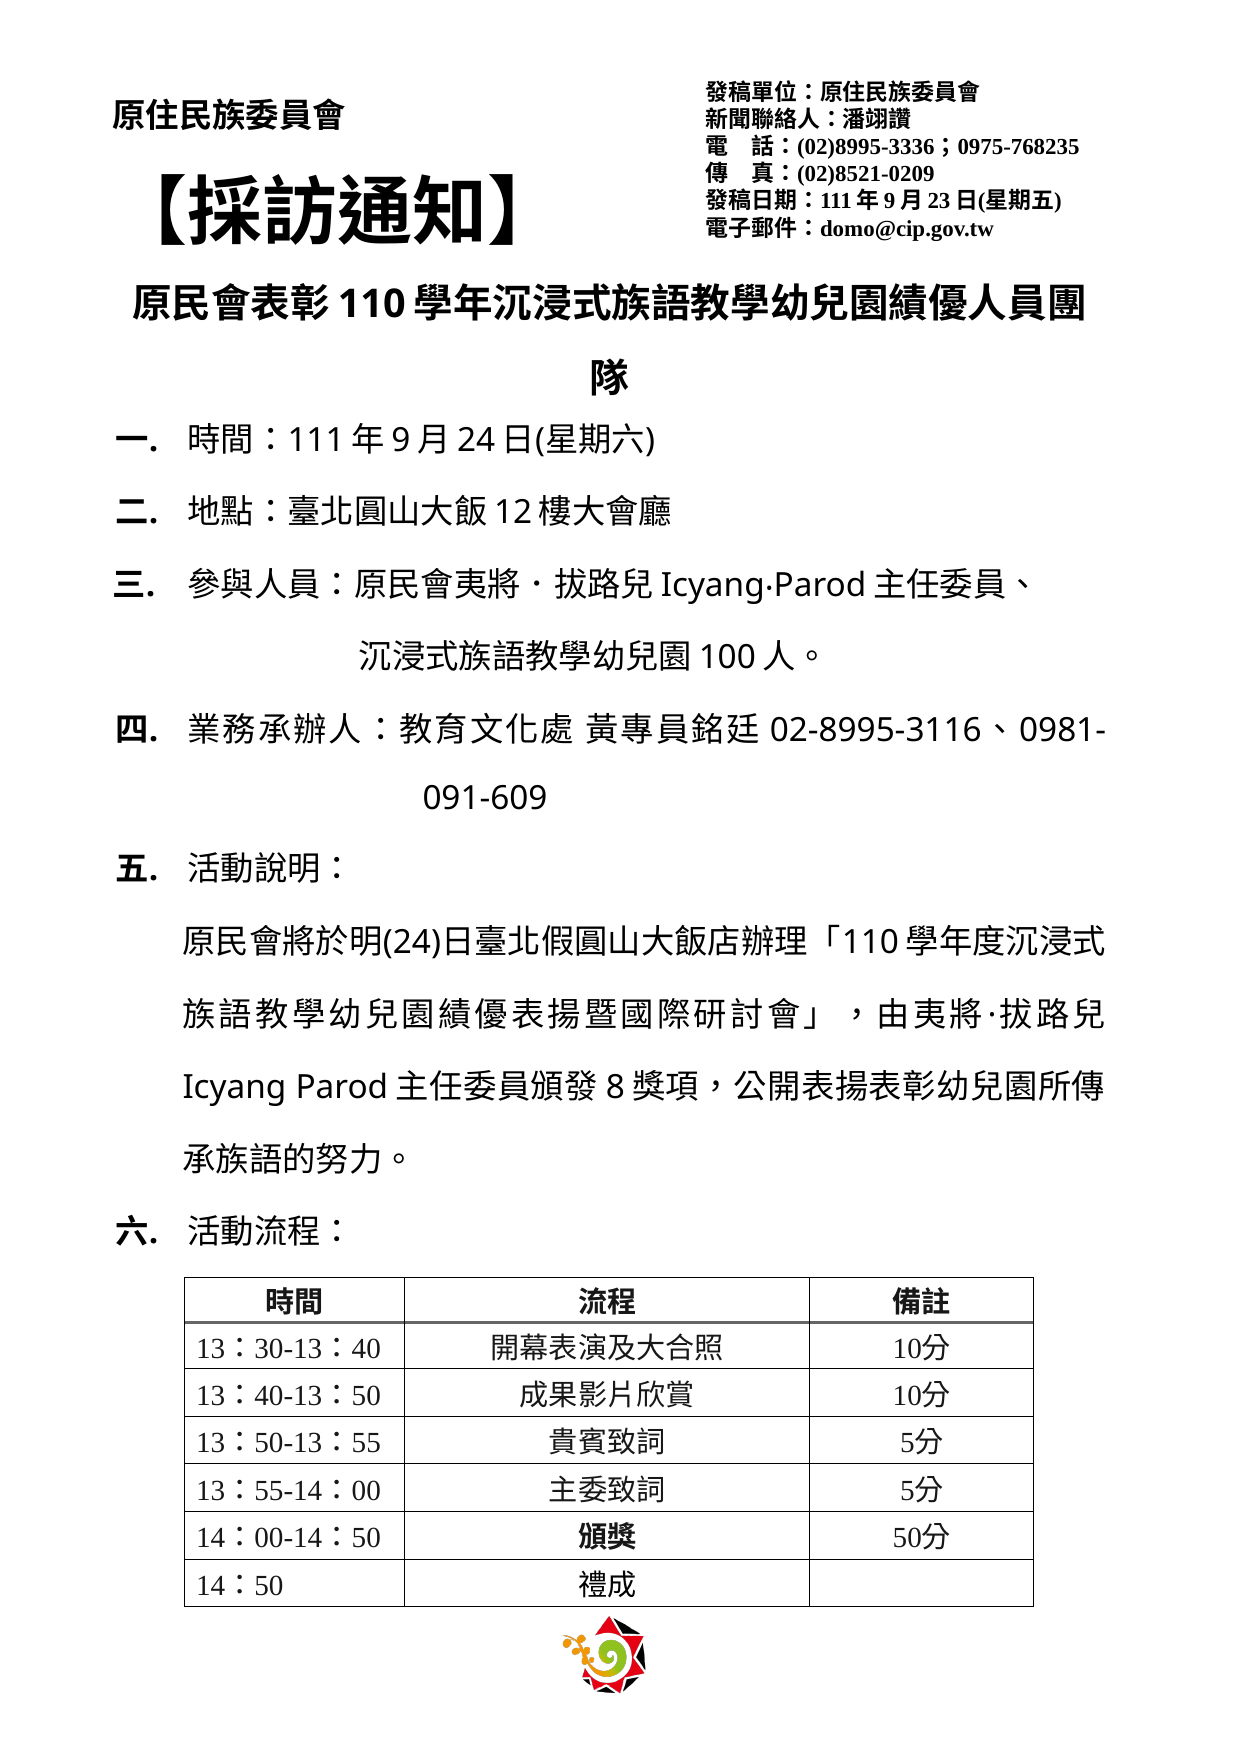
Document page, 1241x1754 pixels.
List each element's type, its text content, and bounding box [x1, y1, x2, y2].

list 地點：臺北圓山大飯12樓大會廳 [115, 485, 1106, 533]
table_cell [810, 1560, 1033, 1606]
table_cell 14：50 [185, 1560, 404, 1606]
text 原民會將於明(24)日臺北假圓山大飯店辦理「110學年度沉浸式族語教學幼兒園績優表揚暨國際研討會」，由夷將·拔路兒Icyang Parod主任委員頒發8獎項，公開表揚表彰幼兒園所傳承族語的努力。 [182, 915, 1106, 1181]
list 業務承辦人：教育文化處 黃專員銘廷02-8995-3116、0981-091-609 [115, 703, 1106, 819]
list 時間：111年9月24日(星期六) [115, 412, 1106, 461]
text 原住民族委員會 [112, 75, 1106, 150]
table_cell 10分 [810, 1369, 1033, 1416]
table_header 備註 [810, 1278, 1033, 1321]
text 電 話：(02)8995-3336；0975-768235 [705, 133, 1106, 160]
text 【採訪通知】 [112, 150, 1106, 262]
text 新聞聯絡人：潘翊讚 [705, 106, 1106, 133]
table_cell 13：30-13：40 [185, 1324, 404, 1368]
list 活動說明： [115, 842, 1106, 891]
table_cell 主委致詞 [405, 1464, 809, 1511]
table_cell 10分 [810, 1324, 1033, 1368]
text 沉浸式族語教學幼兒園100人。 [358, 630, 1106, 679]
table_cell 13：55-14：00 [185, 1464, 404, 1511]
table_header 時間 [185, 1278, 404, 1321]
table_cell 13：50-13：55 [185, 1417, 404, 1463]
table_header 流程 [405, 1278, 809, 1321]
table_cell 貴賓致詞 [405, 1417, 809, 1463]
text 原民會表彰110學年沉浸式族語教學幼兒園績優人員團隊 [112, 262, 1106, 412]
table_cell 頒獎 [405, 1512, 809, 1558]
table_cell 13：40-13：50 [185, 1369, 404, 1416]
table_cell 成果影片欣賞 [405, 1369, 809, 1416]
table_cell 14：00-14：50 [185, 1512, 404, 1558]
table_cell 50分 [810, 1512, 1033, 1558]
list 參與人員：原民會夷將．拔路兒Icyang‧Parod主任委員、 [112, 558, 1106, 606]
table_cell 5分 [810, 1464, 1033, 1511]
table_cell 禮成 [405, 1560, 809, 1606]
text 發稿單位：原住民族委員會 [705, 79, 1106, 106]
table_cell 5分 [810, 1417, 1033, 1463]
text 傳 真：(02)8521-0209 [705, 160, 1106, 187]
table_cell 開幕表演及大合照 [405, 1324, 809, 1368]
picture [560, 1616, 659, 1698]
text 發稿日期：111年9月23日(星期五) [705, 187, 1106, 214]
list 活動流程： [115, 1204, 1106, 1253]
text 電子郵件：domo@cip.gov.tw [705, 214, 1106, 241]
